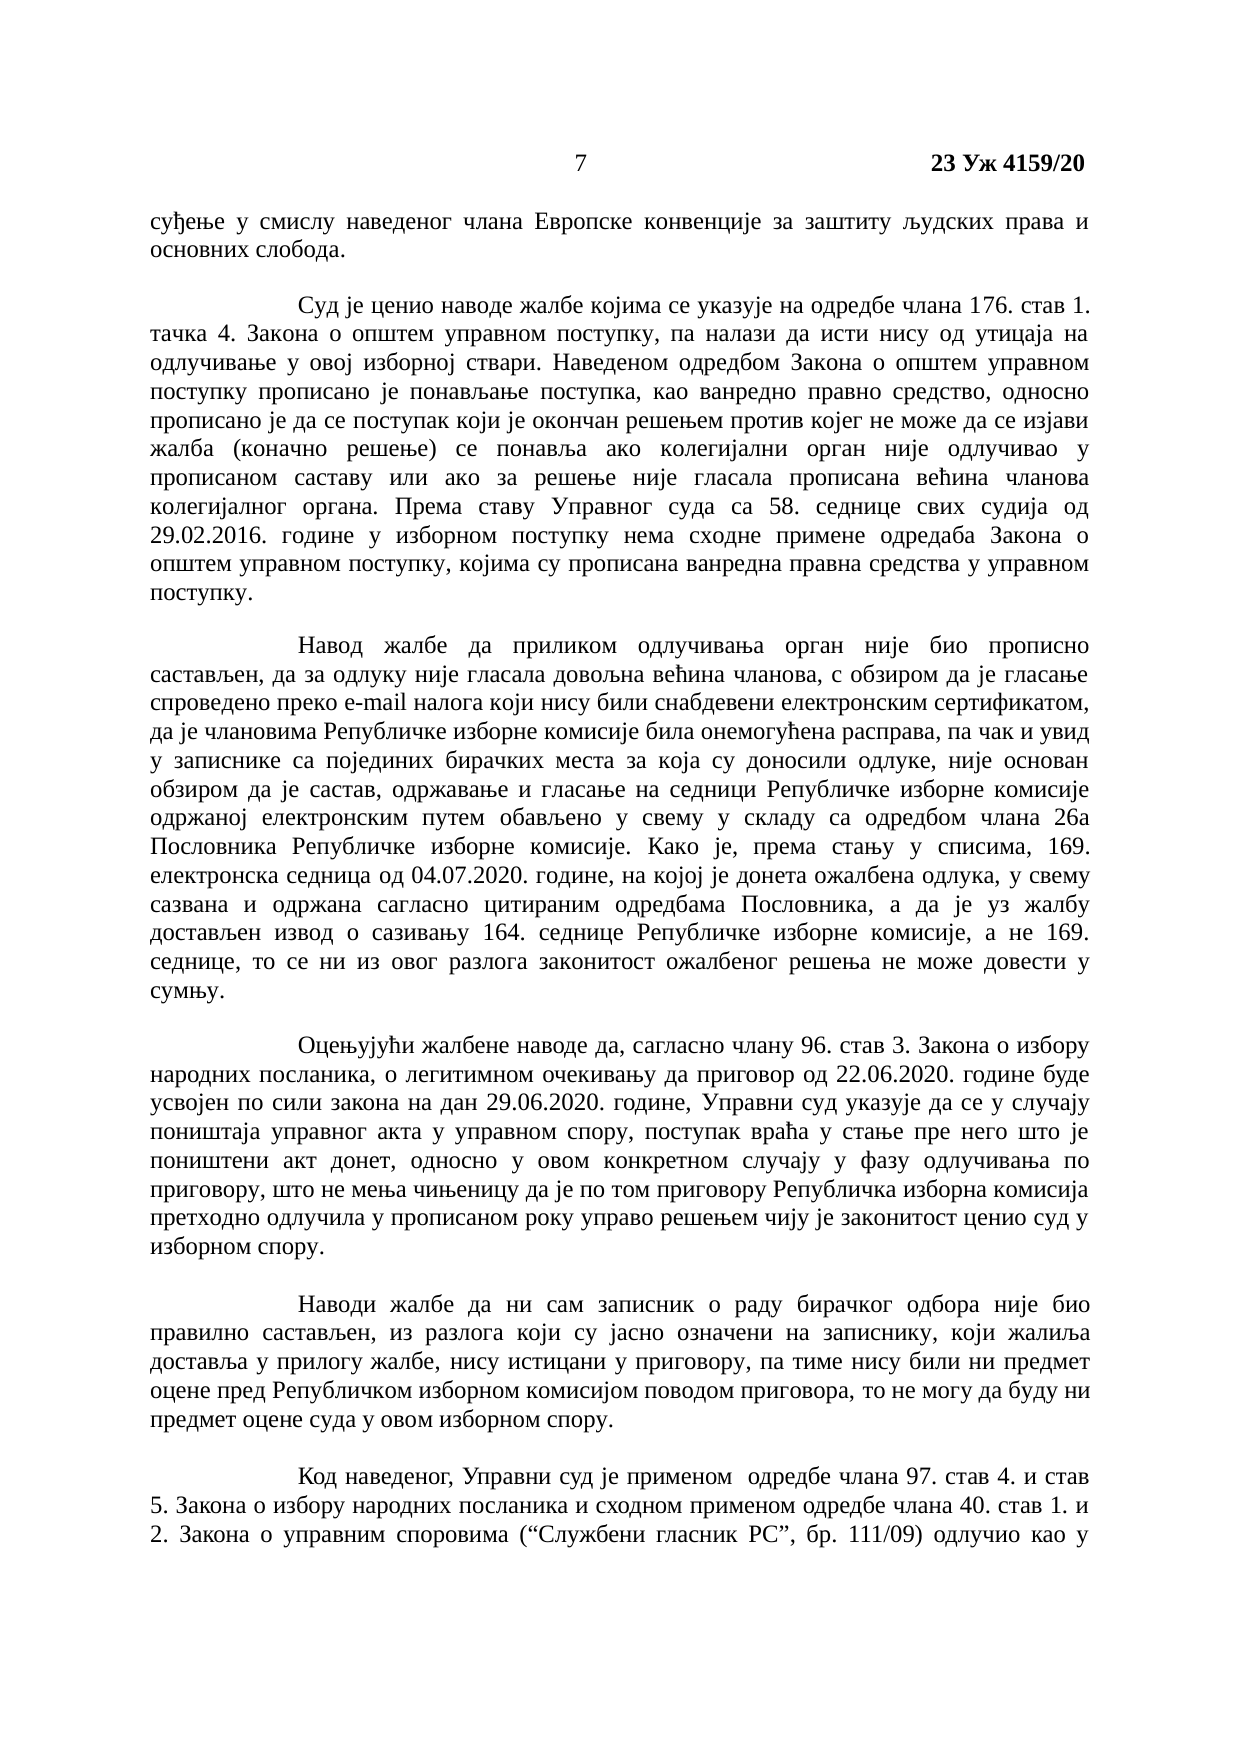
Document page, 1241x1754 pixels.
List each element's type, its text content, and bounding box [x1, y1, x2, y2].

text суђење у смислу наведеног члана Европске конвенције за заштиту људских права и основних слобода. [150, 206, 1091, 263]
text Код наведеног, Управни суд је применом одредбе члана 97. став 4. и став 5. Закона о избору народних посланика и сходном применом одредбе члана 40. став 1. и 2. Закона о управним споровима (“Службени гласник РС”, бр. 111/09) одлучио као у [150, 1461, 1091, 1547]
text Наводи жалбе да ни сам записник о раду бирачког одбора није био правилно састављен, из разлога који су јасно означени на записнику, који жалиља доставља у прилогу жалбе, нису истицани у приговору, па тиме нису били ни предмет оцене пред Републичком изборном комисијом поводом приговора, то не могу да буду ни предмет оцене суда у овом изборном спору. [150, 1289, 1091, 1432]
text Суд је ценио наводе жалбе којима се указује на одредбе члана 176. став 1. тачка 4. Закона о општем управном поступку, па налази да исти нису од утицаја на одлучивање у овој изборној ствари. Наведеном одредбом Закона о општем управном поступку прописано је понављање поступка, као ванредно правно средство, односно прописано је да се поступак који је окончан решењем против којег не може да се изјави жалба (коначно решење) се понавља ако колегијални орган није одлучивао у прописаном саставу или ако за решење није гласала прописана већина чланова колегијалног органа. Према ставу Управног суда са 58. седнице свих судија од 29.02.2016. године у изборном поступку нема сходне примене одредаба Закона о општем управном поступку, којима су прописана ванредна правна средства у управном поступку. [150, 290, 1091, 606]
text Оцењујући жалбене наводе да, сагласно члану 96. став 3. Закона о избору народних посланика, о легитимном очекивању да приговор од 22.06.2020. године буде усвојен по сили закона на дан 29.06.2020. године, Управни суд указује да се у случају поништаја управног акта у управном спору, поступак враћа у стање пре него што је поништени акт донет, односно у овом конкретном случају у фазу одлучивања по приговору, што не мења чињеницу да је по том приговору Републичка изборна комисија претходно одлучила у прописаном року управо решењем чију је законитост ценио суд у изборном спору. [150, 1030, 1091, 1260]
text Навод жалбе да приликом одлучивања орган није био прописно састављен, да за одлуку није гласала довољна већина чланова, с обзиром да је гласање спроведено преко e-mail налога који нису били снабдевени електронским сертификатом, да је члановима Републичке изборне комисије била онемогућена расправа, па чак и увид у записнике са појединих бирачких места за која су доносили одлуке, није основан обзиром да је састав, одржавање и гласање на седници Републичке изборне комисије одржаној електронским путем обављено у свему у складу са одредбом члана 26а Пословника Републичке изборне комисије. Како је, према стању у списима, 169. електронска седница од 04.07.2020. године, на којој је донета ожалбена одлука, у свему сазвана и одржана сагласно цитираним одредбама Пословника, а да је уз жалбу достављен извод о сазивању 164. седнице Републичке изборне комисије, а не 169. седнице, то се ни из овог разлога законитост ожалбеног решења не може довести у сумњу. [150, 630, 1091, 1004]
